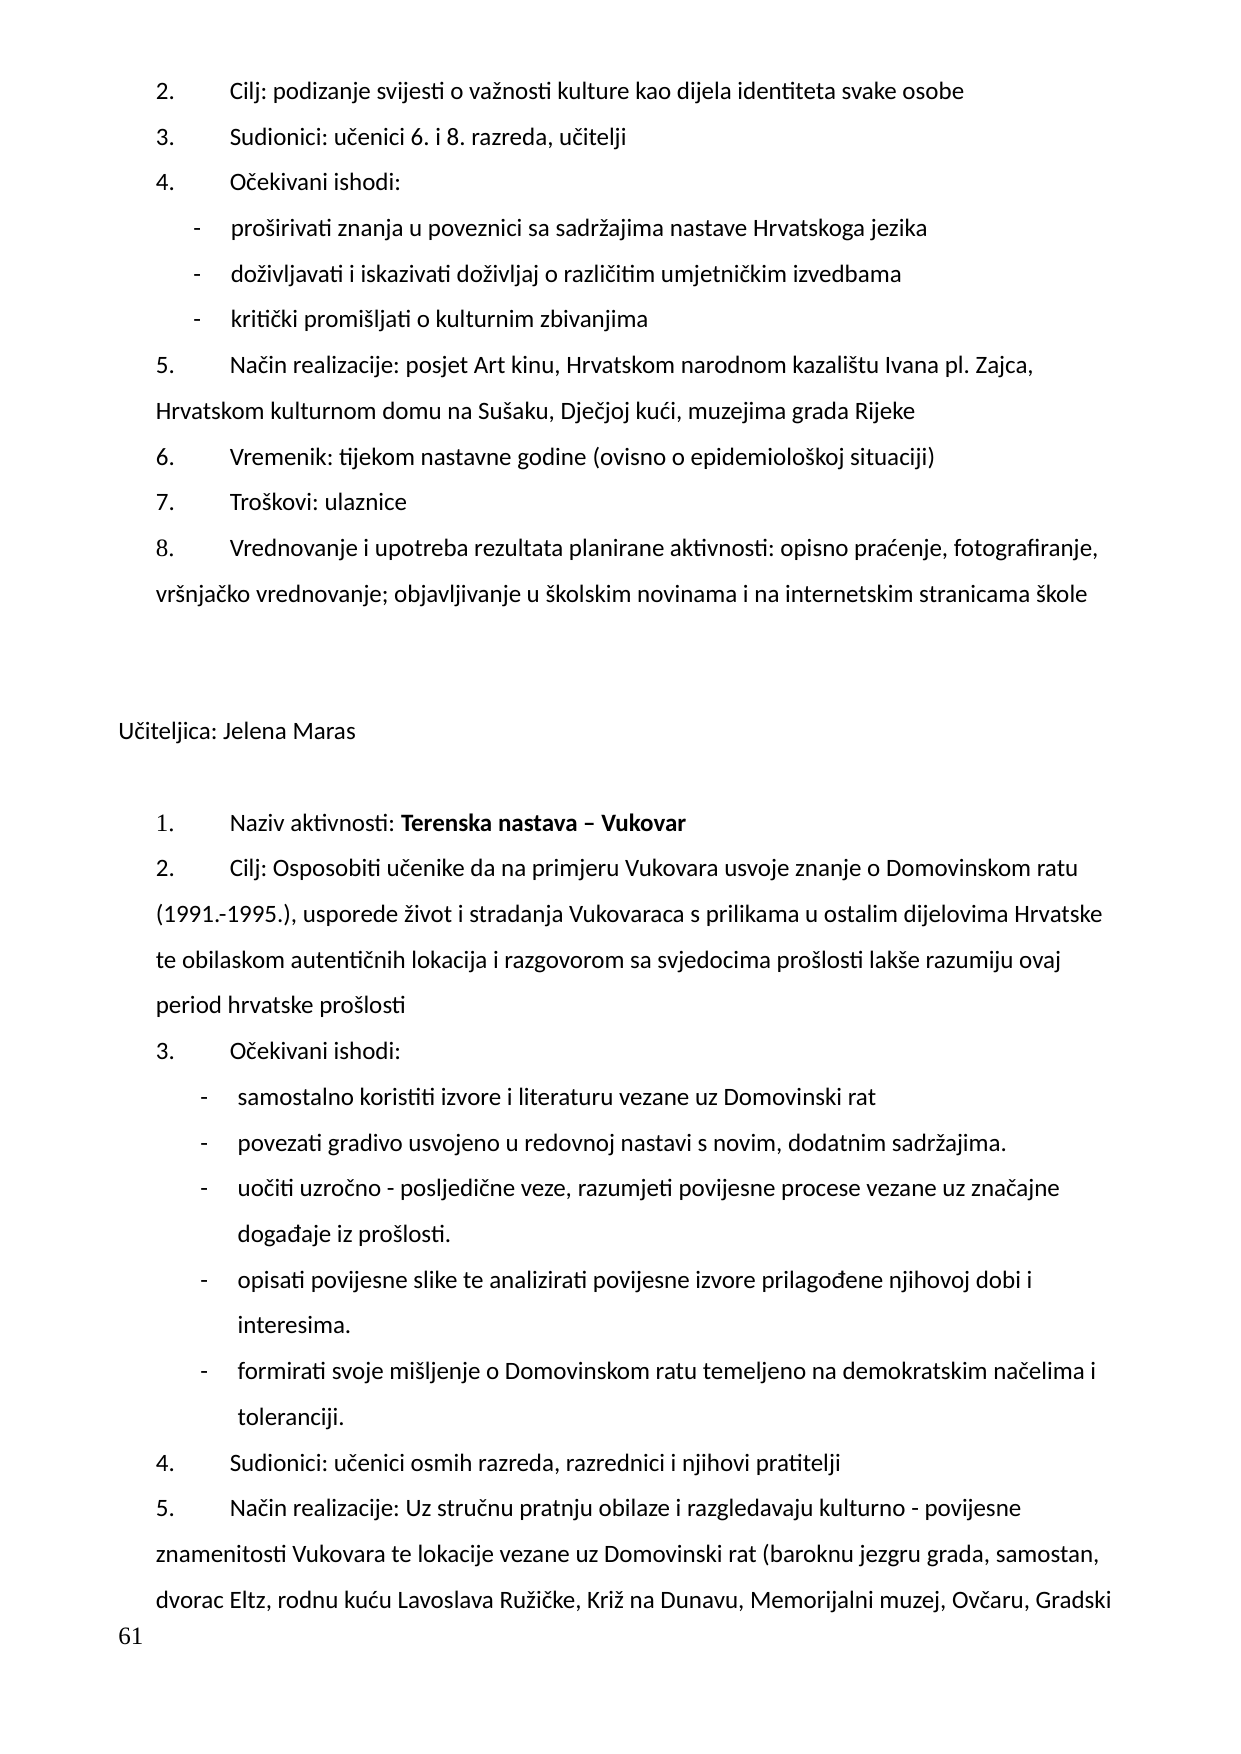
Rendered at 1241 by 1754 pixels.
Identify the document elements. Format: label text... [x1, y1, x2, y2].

list Očekivani ishodi: [156, 166, 1122, 197]
list Način realizacije: Uz stručnu pratnju obilaze i razgledavaju kulturno - povijesne znamenitosti Vukovara te lokacije vezane uz Domovinski rat (baroknu jezgru grada, samostan, dvorac Eltz, rodnu kuću Lavoslava Ružičke, Križ na Dunavu, Memorijalni muzej, Ovčaru, Gradski [156, 1493, 1122, 1614]
list Sudionici: učenici 6. i 8. razreda, učitelji [156, 121, 1122, 151]
list samostalno koristiti izvore i literaturu vezane uz Domovinski rat [200, 1081, 1122, 1112]
list proširivati znanja u poveznici sa sadržajima nastave Hrvatskoga jezika [193, 212, 1122, 243]
list formirati svoje mišljenje o Domovinskom ratu temeljeno na demokratskim načelima i toleranciji. [200, 1355, 1122, 1432]
list kritički promišljati o kulturnim zbivanjima [193, 304, 1122, 334]
list povezati gradivo usvojeno u redovnoj nastavi s novim, dodatnim sadržajima. [200, 1127, 1122, 1157]
list Cilj: Osposobiti učenike da na primjeru Vukovara usvoje znanje o Domovinskom ratu (1991.-1995.), usporede život i stradanja Vukovaraca s prilikama u ostalim dijelovima Hrvatske te obilaskom autentičnih lokacija i razgovorom sa svjedocima prošlosti lakše razumiju ovaj period hrvatske prošlosti [156, 852, 1122, 1020]
text Učiteljica: Jelena Maras [118, 715, 1122, 746]
list Vrednovanje i upotreba rezultata planirane aktivnosti: opisno praćenje, fotografiranje, vršnjačko vrednovanje; objavljivanje u školskim novinama i na internetskim stranicama škole [156, 532, 1122, 608]
list Cilj: podizanje svijesti o važnosti kulture kao dijela identiteta svake osobe [156, 75, 1122, 106]
list uočiti uzročno - posljedične veze, razumjeti povijesne procese vezane uz značajne događaje iz prošlosti. [200, 1172, 1122, 1249]
list opisati povijesne slike te analizirati povijesne izvore prilagođene njihovoj dobi i interesima. [200, 1264, 1122, 1340]
list Sudionici: učenici osmih razreda, razrednici i njihovi pratitelji [156, 1447, 1122, 1477]
list Troškovi: ulaznice [156, 487, 1122, 517]
list Način realizacije: posjet Art kinu, Hrvatskom narodnom kazalištu Ivana pl. Zajca, Hrvatskom kulturnom domu na Sušaku, Dječjoj kući, muzejima grada Rijeke [156, 349, 1122, 426]
list Vremenik: tijekom nastavne godine (ovisno o epidemiološkoj situaciji) [156, 441, 1122, 471]
list Očekivani ishodi: [156, 1035, 1122, 1066]
list doživljavati i iskazivati doživljaj o različitim umjetničkim izvedbama [193, 258, 1122, 288]
list Naziv aktivnosti: Terenska nastava – Vukovar [156, 807, 1122, 837]
